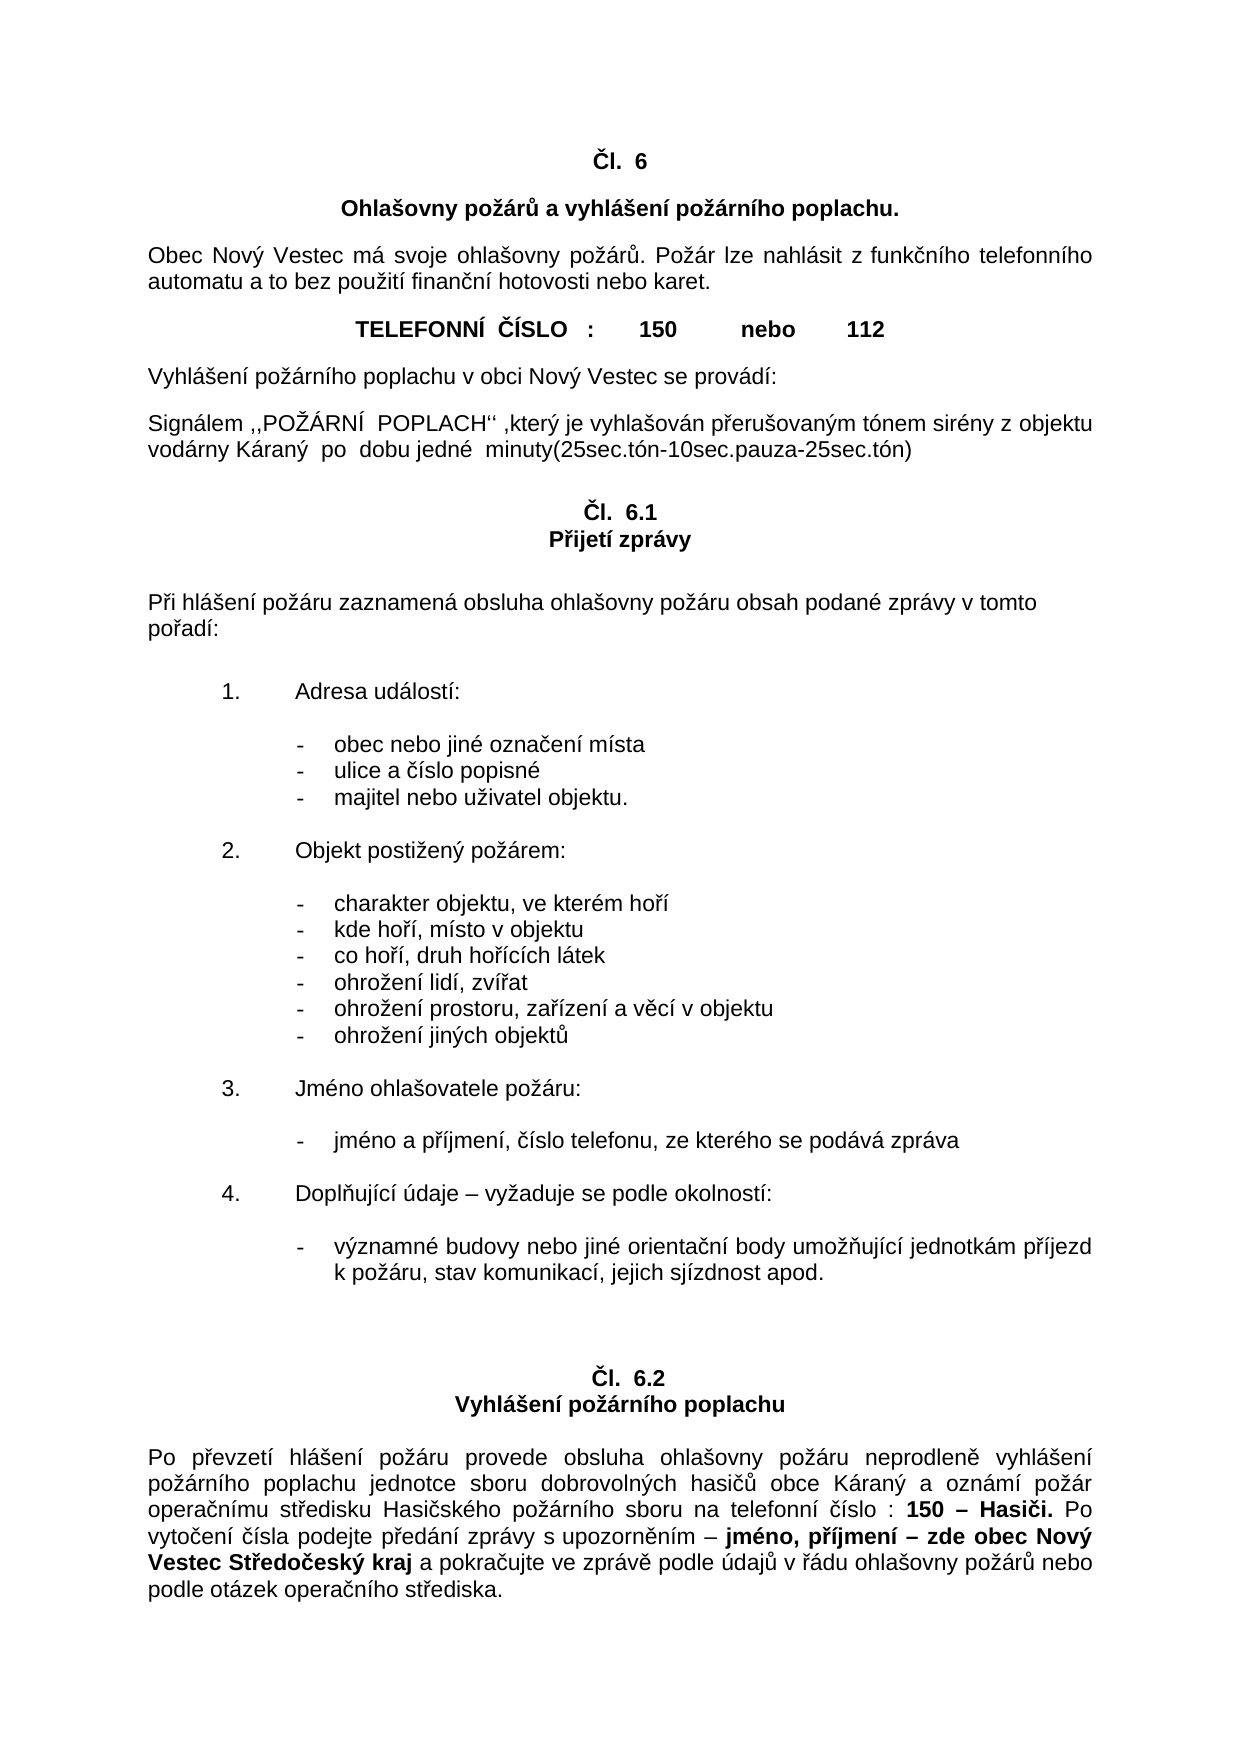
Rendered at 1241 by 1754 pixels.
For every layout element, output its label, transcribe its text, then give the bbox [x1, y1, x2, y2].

text Čl. 6 [148, 148, 1093, 174]
list Doplňující údaje – vyžaduje se podle okolností: [221, 1180, 1093, 1206]
list charakter objektu, ve kterém hoří [296, 889, 1093, 916]
list ohrožení jiných objektů [296, 1022, 1093, 1048]
list Adresa událostí: [221, 678, 1093, 705]
text Při hlášení požáru zaznamená obsluha ohlašovny požáru obsah podané zprávy v tomto pořadí: [148, 589, 1093, 642]
text Ohlašovny požárů a vyhlášení požárního poplachu. [148, 195, 1093, 221]
text Signálem ,,POŽÁRNÍ POPLACH‘‘ ,který je vyhlašován přerušovaným tónem sirény z objektu vodárny Káraný po dobu jedné minuty(25sec.tón-10sec.pauza-25sec.tón) [148, 410, 1093, 463]
list majitel nebo uživatel objektu. [296, 784, 1093, 810]
list jméno a příjmení, číslo telefonu, ze kterého se podává zpráva [296, 1127, 1093, 1154]
subtitle Vyhlášení požárního poplachu [148, 1391, 1093, 1417]
list co hoří, druh hořících látek [296, 942, 1093, 969]
subtitle Přijetí zprávy [148, 526, 1093, 552]
list ohrožení lidí, zvířat [296, 969, 1093, 995]
list Jméno ohlašovatele požáru: [221, 1074, 1093, 1101]
list obec nebo jiné označení místa [296, 731, 1093, 757]
text TELEFONNÍ ČÍSLO : 150 nebo 112 [148, 316, 1093, 342]
list ohrožení prostoru, zařízení a věcí v objektu [296, 995, 1093, 1022]
text Obec Nový Vestec má svoje ohlašovny požárů. Požár lze nahlásit z funkčního telefonního automatu a to bez použití finanční hotovosti nebo karet. [148, 242, 1093, 295]
list kde hoří, místo v objektu [296, 916, 1093, 942]
list významné budovy nebo jiné orientační body umožňující jednotkám příjezd k požáru, stav komunikací, jejich sjízdnost apod. [296, 1233, 1093, 1286]
list Objekt postižený požárem: [221, 837, 1093, 863]
text Po převzetí hlášení požáru provede obsluha ohlašovny požáru neprodleně vyhlášení požárního poplachu jednotce sboru dobrovolných hasičů obce Káraný a oznámí požár operačnímu středisku Hasičského požárního sboru na telefonní číslo : 150 – Hasiči. Po vytočení čísla podejte předání zprávy s upozorněním – jméno, příjmení – zde obec Nový Vestec Středočeský kraj a pokračujte ve zprávě podle údajů v řádu ohlašovny požárů nebo podle otázek operačního střediska. [148, 1444, 1093, 1602]
text Vyhlášení požárního poplachu v obci Nový Vestec se provádí: [148, 363, 1093, 389]
subtitle Čl. 6.1 [148, 499, 1093, 526]
list ulice a číslo popisné [296, 757, 1093, 784]
subtitle Čl. 6.2 [296, 1365, 1093, 1391]
